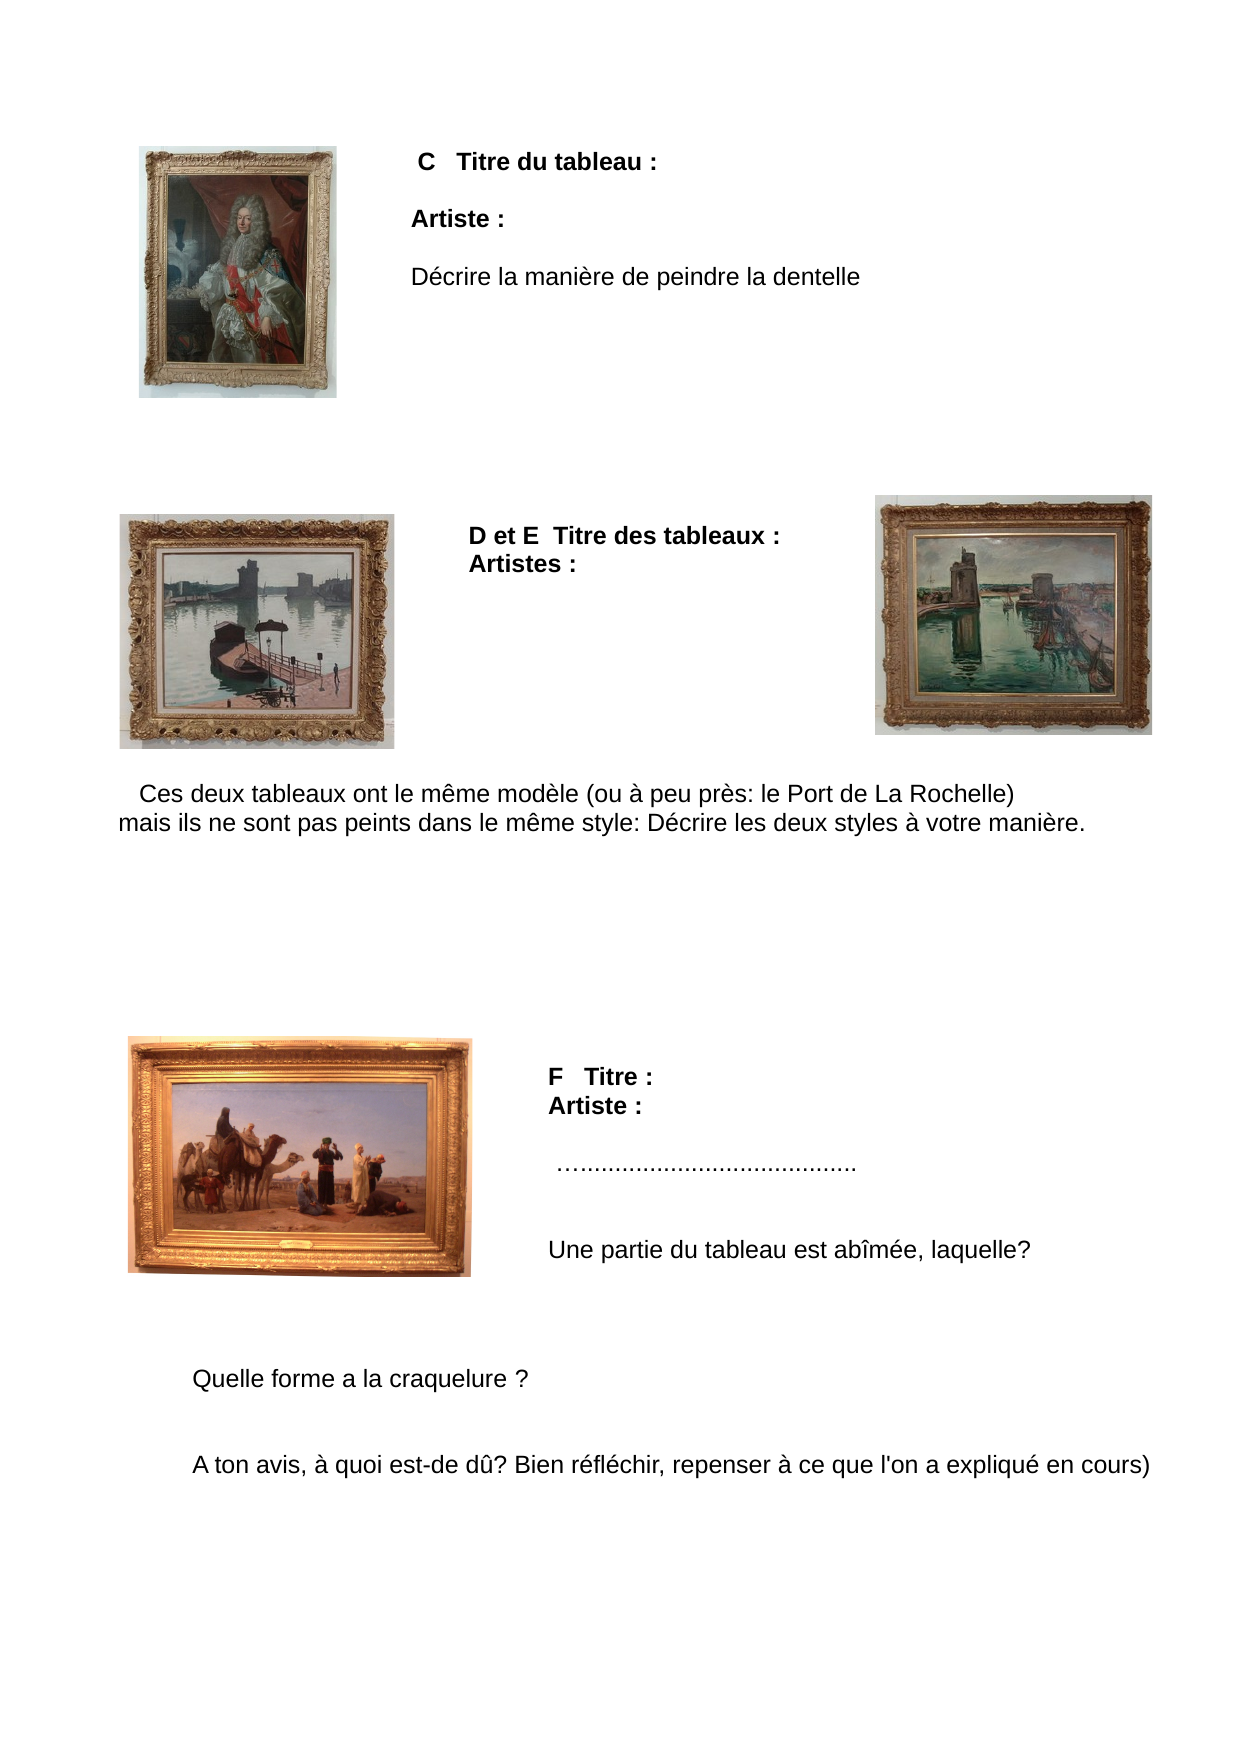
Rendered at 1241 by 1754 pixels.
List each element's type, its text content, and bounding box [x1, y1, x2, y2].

picture [138, 146, 337, 398]
text Ces deux tableaux ont le même modèle (ou à peu près: le Port de La Rochelle) [118, 779, 1154, 808]
text …........................................ [474, 1148, 1154, 1177]
text C Titre du tableau : [337, 147, 1154, 176]
text Artistes : [395, 549, 875, 578]
text D et E Titre des tableaux : [395, 521, 875, 549]
text mais ils ne sont pas peints dans le même style: Décrire les deux styles à votre manière. [118, 808, 1154, 837]
text Une partie du tableau est abîmée, laquelle? [474, 1234, 1154, 1263]
text A ton avis, à quoi est-de dû? Bien réfléchir, repenser à ce que l'on a expliqué en cours) [192, 1450, 1154, 1479]
picture [119, 514, 395, 749]
text F Titre : [474, 1062, 1154, 1091]
text Décrire la manière de peindre la dentelle [337, 262, 1154, 291]
picture [127, 1036, 473, 1277]
text Artiste : [474, 1091, 1154, 1119]
text Artiste : [337, 204, 1154, 233]
picture [875, 495, 1153, 735]
text Quelle forme a la craquelure ? [192, 1364, 1154, 1393]
